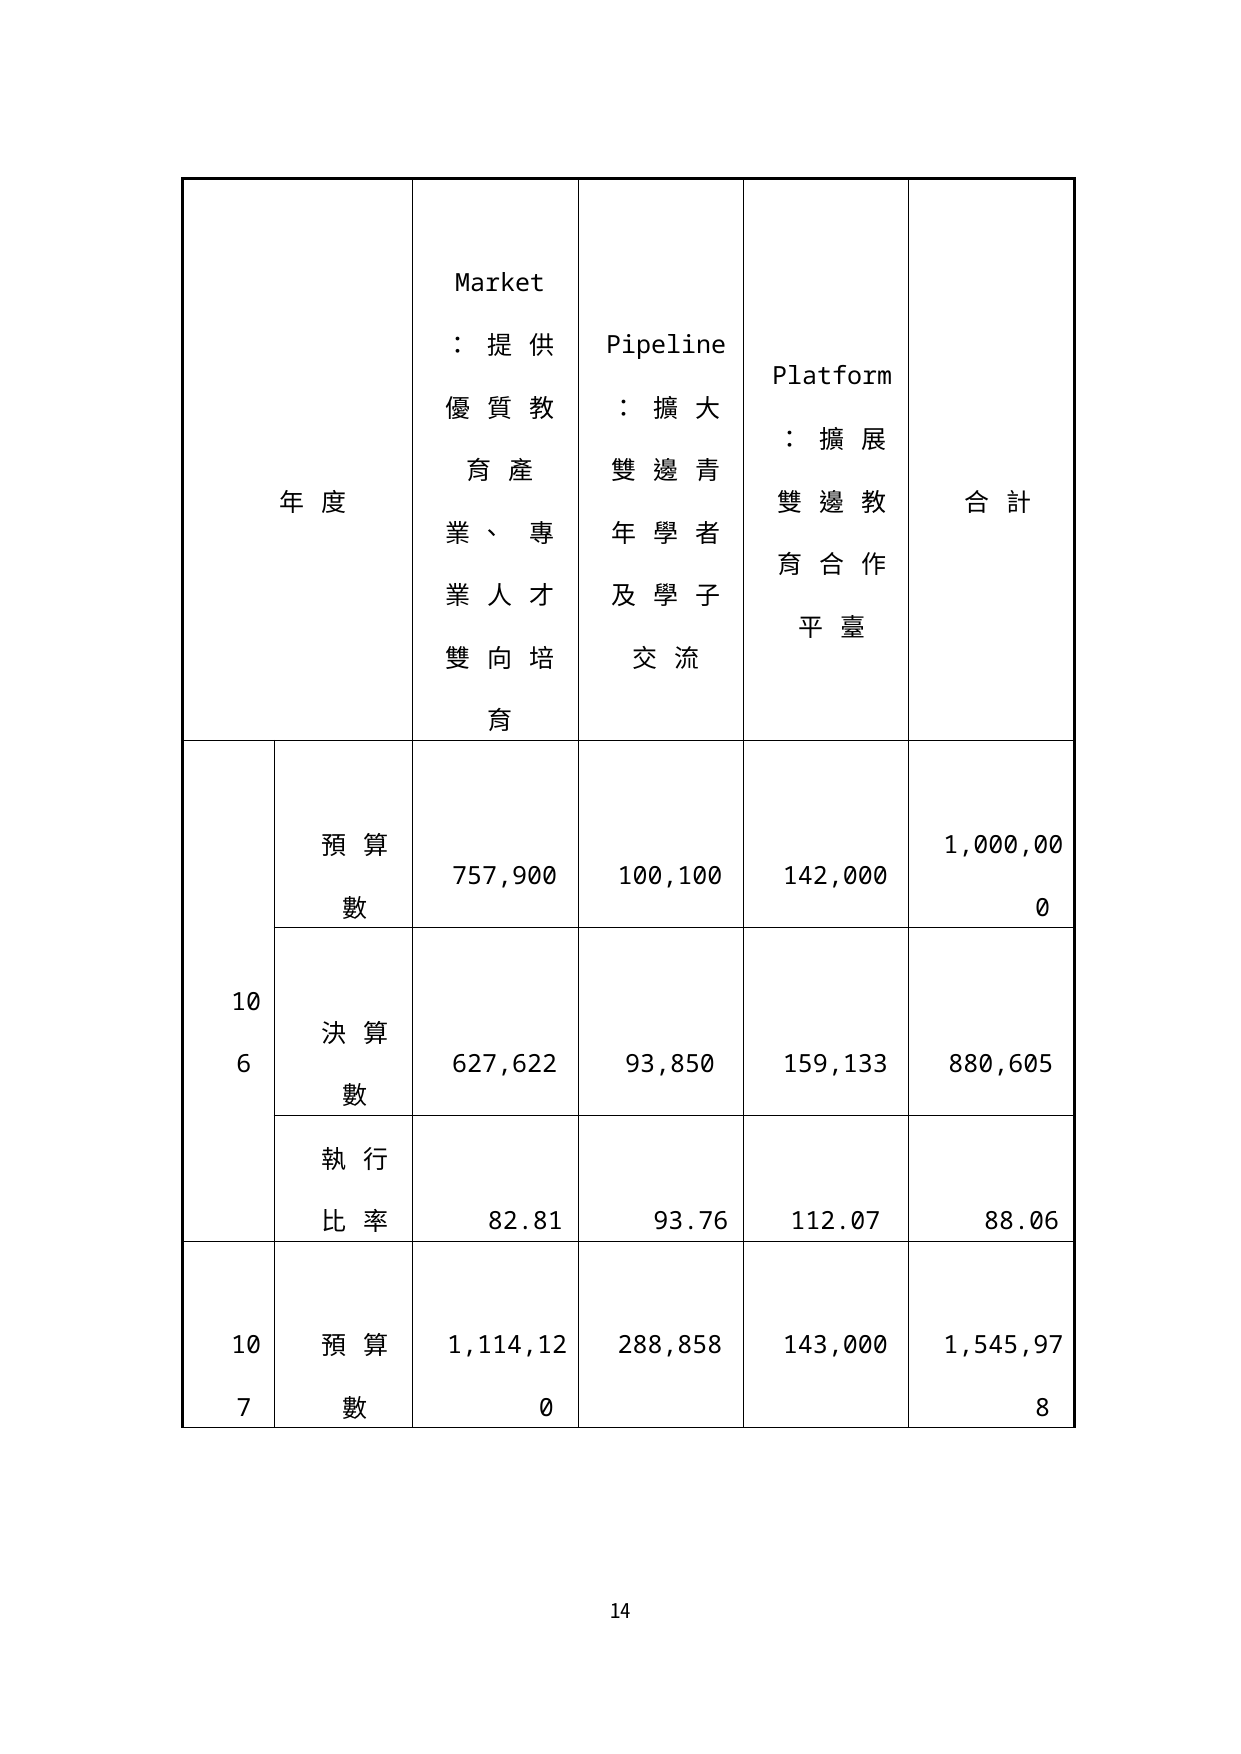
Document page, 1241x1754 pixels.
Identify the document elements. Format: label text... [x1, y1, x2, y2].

table_cell 100,100 [579, 741, 743, 927]
table_cell 預算數 [275, 1242, 412, 1427]
table_cell 82.81 [413, 1116, 578, 1241]
table_cell 112.07 [744, 1116, 908, 1241]
table_header Pipeline：擴大雙邊青年學者及學子交流 [579, 180, 743, 740]
table_header Platform：擴展雙邊教育合作平臺 [744, 180, 908, 740]
table_cell 決算數 [275, 928, 412, 1115]
table_cell 88.06 [909, 1116, 1073, 1241]
table_cell 880,605 [909, 928, 1073, 1115]
table_cell 106 [184, 741, 274, 1241]
table_header 年度 [184, 180, 412, 740]
table_cell 預算數 [275, 741, 412, 927]
table_cell 執行比率 [275, 1116, 412, 1241]
table_cell 1,114,120 [413, 1242, 578, 1427]
table_cell 1,000,000 [909, 741, 1073, 927]
table_cell 93.76 [579, 1116, 743, 1241]
table_cell 142,000 [744, 741, 908, 927]
table_header Market：提供優質教育產業、專業人才雙向培育 [413, 180, 578, 740]
table_cell 757,900 [413, 741, 578, 927]
table_cell 93,850 [579, 928, 743, 1115]
table_cell 288,858 [579, 1242, 743, 1427]
table_cell 1,545,978 [909, 1242, 1073, 1427]
table_header 合計 [909, 180, 1073, 740]
table_cell 627,622 [413, 928, 578, 1115]
table_cell 159,133 [744, 928, 908, 1115]
table_cell 107 [184, 1242, 274, 1427]
table_cell 143,000 [744, 1242, 908, 1427]
